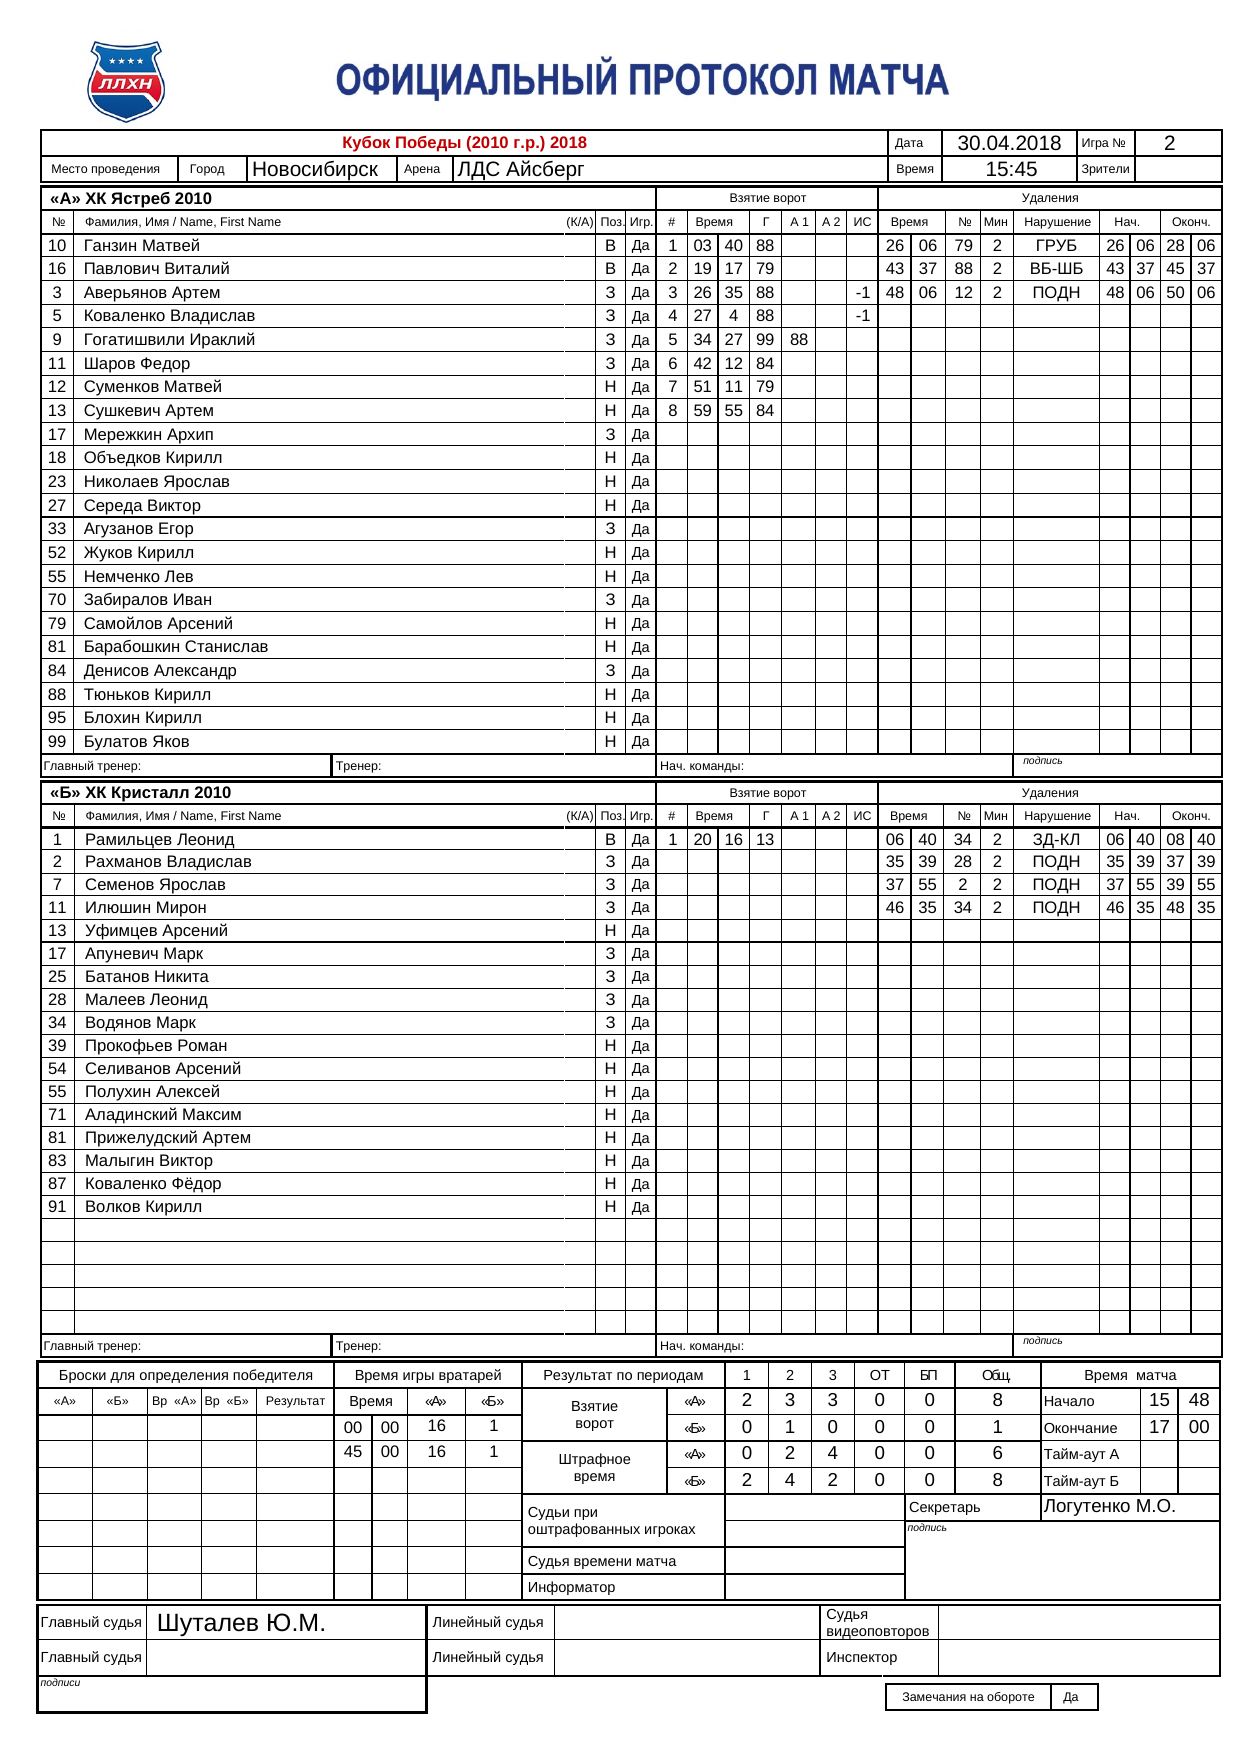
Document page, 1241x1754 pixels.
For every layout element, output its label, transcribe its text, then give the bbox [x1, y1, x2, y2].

table_cell [1161, 1265, 1190, 1287]
table_cell [879, 612, 910, 634]
table_cell Да [626, 1012, 655, 1033]
table_cell [782, 588, 815, 611]
table_cell [1192, 1288, 1221, 1310]
table_cell [912, 1219, 943, 1241]
table_cell [1100, 683, 1129, 706]
table_cell 10 [42, 235, 73, 256]
table_cell [688, 588, 717, 611]
table_cell [1131, 920, 1160, 941]
table_cell [847, 328, 877, 351]
table_cell 0 [905, 1415, 954, 1440]
table_cell Н [596, 1150, 625, 1172]
table_cell З [596, 281, 625, 303]
table_cell [981, 1173, 1013, 1195]
table_cell [1161, 1081, 1190, 1103]
table_cell -1 [847, 305, 877, 327]
table_cell № [944, 805, 980, 826]
table_cell 8 [956, 1389, 1040, 1413]
table_cell Н [596, 683, 625, 706]
table_cell [782, 1012, 815, 1033]
table_cell [981, 1196, 1013, 1218]
table_cell Да [626, 1081, 655, 1103]
table_cell [981, 305, 1013, 327]
table_cell [879, 1104, 910, 1126]
table_cell [879, 305, 910, 327]
table_cell [782, 1127, 815, 1149]
table_cell [1131, 1058, 1160, 1079]
table_cell [688, 494, 717, 516]
table_cell З [596, 352, 625, 374]
table_cell [1014, 1012, 1099, 1033]
table_cell [912, 966, 943, 987]
table_cell [688, 1288, 717, 1310]
table_cell Начало [1042, 1389, 1140, 1413]
table_cell [847, 1288, 877, 1310]
table_cell Н [596, 565, 625, 587]
table_cell 79 [750, 376, 781, 398]
table_cell [719, 1173, 749, 1195]
table_cell [782, 1311, 815, 1333]
table_cell Немченко Лев [74, 565, 564, 587]
table_cell [565, 1127, 595, 1149]
table_cell 42 [688, 352, 717, 374]
table_cell [373, 1521, 407, 1546]
table_cell [719, 1311, 749, 1333]
table_cell [847, 943, 877, 964]
table_cell [335, 1521, 371, 1546]
table_cell [782, 1173, 815, 1195]
table_cell 00 [373, 1416, 407, 1440]
table_cell 81 [42, 636, 73, 658]
table_cell [1014, 730, 1099, 753]
table_cell [782, 829, 815, 849]
table_cell [981, 352, 1013, 374]
table_cell [816, 612, 846, 634]
table_cell 13 [42, 399, 73, 422]
table_cell [816, 850, 846, 872]
table_cell 99 [42, 730, 73, 753]
table_cell [1161, 1058, 1190, 1079]
table_cell [657, 1012, 687, 1033]
table_cell [1136, 157, 1221, 181]
table_cell Водянов Марк [75, 1012, 564, 1033]
table_cell [750, 966, 781, 987]
table_cell [1131, 1173, 1160, 1195]
table_cell [1100, 1150, 1129, 1172]
table_cell [847, 1150, 877, 1172]
table_cell ПОДН [1014, 874, 1099, 895]
table_cell [816, 1311, 846, 1333]
table_cell [565, 966, 595, 987]
table_cell [1100, 1012, 1129, 1033]
table_cell [1100, 1173, 1129, 1195]
table_cell [912, 1104, 943, 1126]
table_cell [944, 1311, 980, 1333]
table_cell [565, 1012, 595, 1033]
table_cell Нарушение [1014, 211, 1099, 233]
table_cell [688, 707, 717, 729]
table_cell Суменков Матвей [74, 376, 564, 398]
table_cell [946, 305, 980, 327]
table_cell [816, 874, 846, 895]
table_cell [93, 1574, 147, 1599]
table_cell 16 [42, 257, 73, 280]
table_cell [782, 281, 815, 303]
table_cell [912, 683, 945, 706]
table_cell [565, 565, 595, 587]
table_cell [1131, 565, 1160, 587]
table_cell [1161, 612, 1190, 634]
table_cell Да [626, 829, 655, 849]
table_cell [750, 943, 781, 964]
table_cell [847, 541, 877, 564]
table_cell [1131, 683, 1160, 706]
table_cell Да [626, 281, 655, 303]
table_cell 51 [688, 376, 717, 398]
table_cell [847, 1173, 877, 1195]
table_cell [879, 920, 910, 941]
table_cell «Б » [466, 1389, 521, 1413]
table_cell [782, 494, 815, 516]
table_cell [879, 494, 910, 516]
table_cell [657, 896, 687, 918]
table_cell Н [596, 446, 625, 469]
table_cell 0 [855, 1415, 904, 1440]
table_cell [1014, 1265, 1099, 1287]
table_cell [782, 659, 815, 682]
table_cell Полухин Алексей [75, 1081, 564, 1103]
table_cell [1100, 636, 1129, 658]
table_cell [719, 966, 749, 987]
table_cell 88 [42, 683, 73, 706]
table_cell 88 [750, 281, 781, 303]
table_cell [981, 1127, 1013, 1149]
table_cell [1014, 305, 1099, 327]
table_cell [719, 1081, 749, 1103]
table_cell [750, 1219, 781, 1241]
table_cell «А» [668, 1442, 724, 1467]
table_cell [657, 470, 687, 493]
table_cell 08 [1161, 829, 1190, 849]
table_cell [782, 235, 815, 256]
table_cell [1100, 943, 1129, 964]
table_cell [565, 707, 595, 729]
table_cell [726, 1495, 904, 1520]
table_cell [1161, 376, 1190, 398]
table_cell [879, 565, 910, 587]
table_cell [565, 470, 595, 493]
table_cell [688, 920, 717, 941]
table_cell Батанов Никита [75, 966, 564, 987]
table_cell [782, 989, 815, 1011]
table_cell [1100, 423, 1129, 445]
table_cell [1161, 446, 1190, 469]
table_cell [657, 1242, 687, 1264]
table_cell [847, 989, 877, 1011]
table_cell [1014, 1127, 1099, 1149]
table_cell [750, 518, 781, 540]
table_cell [688, 850, 717, 872]
table_cell [946, 541, 980, 564]
table_cell 0 [812, 1415, 854, 1440]
table_cell [816, 943, 846, 964]
table_cell подпись [906, 1522, 1219, 1599]
table_cell [719, 920, 749, 941]
table_cell [816, 1242, 846, 1264]
table_cell Да [626, 989, 655, 1011]
table_cell [565, 305, 595, 327]
table_cell [719, 707, 749, 729]
table_cell [565, 352, 595, 374]
table_cell [782, 1081, 815, 1103]
table_cell Шуталев Ю.М. [147, 1606, 425, 1639]
table_cell [946, 399, 980, 422]
table_cell [565, 989, 595, 1011]
table_cell Николаев Ярослав [74, 470, 564, 493]
table_cell Окончание [1042, 1415, 1140, 1440]
table_cell Да [626, 636, 655, 658]
table_cell [816, 1150, 846, 1172]
table_cell [1014, 1058, 1099, 1079]
table_cell [202, 1494, 256, 1520]
table_cell [847, 446, 877, 469]
table_cell [93, 1521, 147, 1546]
table_header Игра № [1078, 131, 1134, 155]
table_cell 40 [719, 235, 749, 256]
table_cell [1100, 1242, 1129, 1264]
table_cell [626, 1311, 655, 1333]
table_cell З [596, 989, 625, 1011]
table_cell [782, 850, 815, 872]
table_cell [719, 896, 749, 918]
table_header Дата [889, 131, 941, 155]
table_cell Да [626, 612, 655, 634]
table_cell «А» [668, 1389, 724, 1413]
table_cell [42, 1288, 74, 1310]
table_cell [466, 1521, 521, 1546]
table_cell 87 [42, 1173, 74, 1195]
table_cell 4 [769, 1468, 811, 1493]
table_cell [912, 399, 945, 422]
table_cell Прокофьев Роман [75, 1035, 564, 1057]
table_cell [1100, 1219, 1129, 1241]
table_cell 2 [726, 1468, 768, 1493]
table_cell 26 [688, 281, 717, 303]
table_cell [257, 1468, 333, 1493]
table_cell 46 [1100, 896, 1129, 918]
table_cell [408, 1521, 465, 1546]
table_cell Павлович Виталий [74, 257, 564, 280]
table_cell [847, 565, 877, 587]
table_cell ГРУБ [1014, 235, 1099, 256]
table_cell [816, 588, 846, 611]
table_cell [981, 1288, 1013, 1310]
table_cell [1131, 588, 1160, 611]
table_cell [847, 966, 877, 987]
table_cell [565, 1219, 595, 1241]
table_cell [981, 730, 1013, 753]
table_cell Судья видеоповторов [821, 1606, 938, 1639]
table_cell Селиванов Арсений [75, 1058, 564, 1079]
table_cell [981, 1081, 1013, 1103]
table_cell [1014, 399, 1099, 422]
table_cell [981, 1035, 1013, 1057]
table_cell [847, 588, 877, 611]
table_cell [1131, 612, 1160, 634]
table_cell [75, 1219, 564, 1241]
table_cell [657, 1104, 687, 1126]
table_cell [1014, 659, 1099, 682]
table_cell 55 [719, 399, 749, 422]
table_cell 46 [879, 896, 910, 918]
table_cell [1161, 399, 1190, 422]
table_cell [726, 1575, 904, 1599]
table_cell [912, 1265, 943, 1287]
table_cell 40 [912, 829, 943, 849]
table_cell 2 [981, 281, 1013, 303]
table_cell Зрители [1078, 157, 1134, 181]
table_cell [1161, 1012, 1190, 1033]
table_cell [912, 1127, 943, 1149]
table_cell 4 [719, 305, 749, 327]
table_cell Фамилия, Имя / Name, First Name [74, 211, 565, 233]
table_cell [565, 1196, 595, 1218]
table_cell [1161, 966, 1190, 987]
table_cell 55 [42, 565, 73, 587]
table_cell [1131, 470, 1160, 493]
table_cell 4 [657, 305, 687, 327]
table_cell 2 [981, 850, 1013, 872]
table_cell Время [335, 1389, 407, 1413]
table_cell [1192, 470, 1221, 493]
table_cell [981, 565, 1013, 587]
table_cell [981, 636, 1013, 658]
table_cell [1192, 1150, 1221, 1172]
table_cell # [657, 805, 687, 826]
table_cell [912, 1288, 943, 1310]
table_cell [565, 446, 595, 469]
table_cell [1131, 943, 1160, 964]
table_cell [782, 730, 815, 753]
table_cell Результат [257, 1389, 333, 1413]
table_cell А 2 [816, 805, 846, 826]
table_cell Н [596, 1081, 625, 1103]
table_cell [596, 1242, 625, 1264]
table_cell [782, 423, 815, 445]
table_cell [912, 423, 945, 445]
table_cell [847, 257, 877, 280]
table_cell [750, 659, 781, 682]
table_cell [944, 943, 980, 964]
table_cell «Б» [668, 1415, 724, 1440]
table_cell [1014, 707, 1099, 729]
table_cell [816, 1288, 846, 1310]
table_cell 37 [1131, 257, 1160, 280]
table_cell [847, 352, 877, 374]
table_cell [847, 1265, 877, 1287]
table_cell 37 [1100, 874, 1129, 895]
table_cell [981, 399, 1013, 422]
table_header Да [1052, 1685, 1097, 1709]
table_cell [1161, 1196, 1190, 1218]
table_cell 40 [1131, 829, 1160, 849]
table_cell Г [750, 211, 781, 233]
table_cell Н [596, 470, 625, 493]
table_cell [879, 541, 910, 564]
table_cell [39, 1547, 92, 1573]
table_cell [1100, 966, 1129, 987]
table_cell Н [596, 399, 625, 422]
table_cell Да [626, 943, 655, 964]
table_cell [1100, 730, 1129, 753]
table_cell 55 [912, 874, 943, 895]
table_cell 39 [1192, 850, 1221, 872]
table_cell [944, 1127, 980, 1149]
table_cell [981, 966, 1013, 987]
table_header Результат по периодам [523, 1363, 724, 1387]
table_cell 27 [42, 494, 73, 516]
table_cell [657, 1311, 687, 1333]
table_cell [688, 966, 717, 987]
table_cell [719, 659, 749, 682]
table_cell 48 [879, 281, 910, 303]
table_cell Главный тренер: [42, 1335, 330, 1356]
table_cell [946, 446, 980, 469]
table_cell [565, 1104, 595, 1126]
table_cell Арена [398, 157, 452, 181]
table_cell [688, 518, 717, 540]
table_cell 2 [726, 1389, 768, 1413]
table_cell [39, 1574, 92, 1599]
table_cell [912, 612, 945, 634]
table_cell [626, 1265, 655, 1287]
table_cell 55 [42, 1081, 74, 1103]
table_cell [466, 1468, 521, 1493]
table_cell [782, 1035, 815, 1057]
table_cell [1192, 541, 1221, 564]
table_cell [847, 896, 877, 918]
table_cell [816, 1173, 846, 1195]
table_cell [816, 1035, 846, 1057]
table_cell 17 [719, 257, 749, 280]
table_cell [750, 1196, 781, 1218]
table_cell [657, 1219, 687, 1241]
table_cell [1131, 1104, 1160, 1126]
table_cell [726, 1521, 904, 1546]
table_cell [981, 1219, 1013, 1241]
table_cell [373, 1494, 407, 1520]
table_cell Малыгин Виктор [75, 1150, 564, 1172]
table_cell Тайм-аут А [1042, 1441, 1140, 1467]
table_cell [75, 1242, 564, 1264]
table_cell [335, 1468, 371, 1493]
table_cell [1161, 328, 1190, 351]
table_cell Н [596, 1104, 625, 1126]
table_cell [879, 1265, 910, 1287]
table_cell [750, 1058, 781, 1079]
table_cell [981, 446, 1013, 469]
table_cell [408, 1574, 465, 1599]
table_cell [1161, 636, 1190, 658]
table_cell [75, 1311, 564, 1333]
table_cell подпись [1014, 755, 1221, 776]
table_cell [1192, 305, 1221, 327]
table_cell [946, 328, 980, 351]
table_cell [1161, 494, 1190, 516]
table_cell 27 [719, 328, 749, 351]
table_cell [879, 1127, 910, 1149]
table_cell [596, 1265, 625, 1287]
table_cell [657, 1150, 687, 1172]
table_cell [1014, 1242, 1099, 1264]
table_cell [1161, 1035, 1190, 1057]
table_cell [1161, 423, 1190, 445]
table_cell З [596, 518, 625, 540]
table_cell [1014, 683, 1099, 706]
table_cell подпись [1014, 1335, 1221, 1356]
table_cell [1192, 1219, 1221, 1241]
table_cell [555, 1640, 819, 1675]
table_cell 6 [657, 352, 687, 374]
table_cell [1100, 565, 1129, 587]
table_cell [981, 541, 1013, 564]
table_cell 54 [42, 1058, 74, 1079]
table_cell [912, 730, 945, 753]
table_header 3 [812, 1363, 854, 1387]
table_cell 8 [956, 1468, 1040, 1493]
table_cell [1141, 1441, 1177, 1467]
table_cell Да [626, 305, 655, 327]
table_cell [750, 920, 781, 941]
table_cell [782, 565, 815, 587]
table_cell Время [879, 211, 945, 233]
table_cell 1 [956, 1415, 1040, 1440]
table_cell [565, 494, 595, 516]
table_cell [688, 1196, 717, 1218]
table_cell [944, 1150, 980, 1172]
table_cell 06 [1100, 829, 1129, 849]
table_cell Тренер: [333, 755, 655, 776]
table_cell 34 [688, 328, 717, 351]
table_cell Г [750, 805, 781, 826]
table_cell 12 [42, 376, 73, 398]
table_cell 88 [782, 328, 815, 351]
table_cell 88 [750, 235, 781, 256]
table_cell [565, 920, 595, 941]
table_cell Да [626, 1035, 655, 1057]
table_cell [719, 1035, 749, 1057]
table_cell 18 [42, 446, 73, 469]
table_cell 55 [1192, 874, 1221, 895]
table_cell Нарушение [1014, 805, 1099, 826]
table_cell [750, 1127, 781, 1149]
table_cell Аладинский Максим [75, 1104, 564, 1126]
table_cell Объедков Кирилл [74, 446, 564, 469]
table_cell [912, 328, 945, 351]
table_cell Булатов Яков [74, 730, 564, 753]
table_cell Н [596, 920, 625, 941]
table_cell [912, 541, 945, 564]
table_cell [847, 1081, 877, 1103]
table_header 30.04.2018 [943, 131, 1076, 155]
table_cell З [596, 850, 625, 872]
table_cell № [946, 211, 980, 233]
table_cell [1131, 494, 1160, 516]
table_cell [719, 1127, 749, 1149]
table_cell [782, 376, 815, 398]
table_cell 79 [946, 235, 980, 256]
table_header ОТ [855, 1363, 904, 1387]
table_cell 4 [812, 1442, 854, 1467]
table_cell [816, 305, 846, 327]
table_cell [1192, 1012, 1221, 1033]
table_cell 11 [719, 376, 749, 398]
table_cell [1161, 1173, 1190, 1195]
table_cell [626, 1219, 655, 1241]
table_cell [750, 1265, 781, 1287]
table_cell 34 [944, 896, 980, 918]
table_cell [1131, 1242, 1160, 1264]
table_cell 3 [42, 281, 73, 303]
table_cell [1131, 730, 1160, 753]
table_cell Главный судья [39, 1606, 146, 1639]
table_cell [1192, 636, 1221, 658]
table_cell [1100, 920, 1129, 941]
table_cell [93, 1468, 147, 1493]
table_cell 3 [769, 1389, 811, 1413]
table_cell [657, 874, 687, 895]
table_cell [879, 659, 910, 682]
table_header Время матча [1042, 1363, 1219, 1387]
table_cell [726, 1548, 904, 1573]
table_cell Игр. [626, 211, 655, 233]
table_cell [847, 1012, 877, 1033]
table_cell 06 [1131, 235, 1160, 256]
table_cell [565, 328, 595, 351]
table_cell -1 [847, 281, 877, 303]
table_cell [1131, 399, 1160, 422]
table_cell Да [626, 494, 655, 516]
table_cell [1192, 1242, 1221, 1264]
table_cell [879, 1311, 910, 1333]
table_cell [750, 874, 781, 895]
table_cell [1192, 565, 1221, 587]
table_cell [1179, 1441, 1219, 1467]
table_cell [565, 399, 595, 422]
table_cell [816, 376, 846, 398]
table_cell [847, 1311, 877, 1333]
table_cell [626, 1242, 655, 1264]
table_cell [750, 1081, 781, 1103]
table_cell [565, 588, 595, 611]
picture [5, 28, 1179, 129]
table_cell 0 [905, 1442, 954, 1467]
table_cell [981, 1311, 1013, 1333]
table_cell [750, 1311, 781, 1333]
table_cell 0 [905, 1468, 954, 1493]
table_cell [782, 920, 815, 941]
table_cell 1 [657, 829, 687, 849]
table_cell [879, 1219, 910, 1241]
table_cell [816, 1058, 846, 1079]
table_header Кубок Победы (2010 г.р.) 2018 [42, 131, 887, 155]
table_cell 23 [42, 470, 73, 493]
table_cell [428, 1677, 882, 1711]
table_cell Да [626, 1173, 655, 1195]
table_cell [912, 565, 945, 587]
table_cell 81 [42, 1127, 74, 1149]
table_cell [750, 494, 781, 516]
table_cell [944, 920, 980, 941]
table_cell [1161, 1150, 1190, 1172]
table_cell [782, 612, 815, 634]
table_cell [782, 943, 815, 964]
table_cell ИС [847, 805, 877, 826]
table_cell [912, 1173, 943, 1195]
table_cell Да [626, 1058, 655, 1079]
table_cell Да [626, 874, 655, 895]
table_cell [565, 281, 595, 303]
table_cell [912, 707, 945, 729]
table_cell [912, 1081, 943, 1103]
table_cell [688, 874, 717, 895]
table_cell [1100, 494, 1129, 516]
table_cell [1100, 352, 1129, 374]
table_cell [565, 1265, 595, 1287]
table_header Удаления [879, 783, 1221, 803]
table_cell [816, 494, 846, 516]
table_cell 06 [912, 235, 945, 256]
table_cell [1131, 1012, 1160, 1033]
table_cell [1192, 1127, 1221, 1149]
table_cell [257, 1494, 333, 1520]
table_cell [981, 659, 1013, 682]
table_cell [981, 920, 1013, 941]
table_cell Новосибирск [248, 157, 396, 181]
table_cell [847, 636, 877, 658]
table_cell [946, 659, 980, 682]
table_cell [912, 446, 945, 469]
table_cell Мин [981, 805, 1013, 826]
table_cell [148, 1416, 201, 1440]
table_cell [657, 541, 687, 564]
table_cell «Б» [93, 1389, 147, 1413]
table_cell [1131, 1265, 1160, 1287]
table_cell [688, 683, 717, 706]
table_cell 1 [769, 1415, 811, 1440]
table_cell [1014, 446, 1099, 469]
table_cell Аверьянов Артем [74, 281, 564, 303]
table_cell Середа Виктор [74, 494, 564, 516]
table_cell [42, 1311, 74, 1333]
table_cell Н [596, 730, 625, 753]
table_cell [981, 1058, 1013, 1079]
table_cell [42, 1242, 74, 1264]
table_cell [944, 1035, 980, 1057]
table_cell 37 [1192, 257, 1221, 280]
table_cell [1161, 470, 1190, 493]
table_cell [1161, 352, 1190, 374]
table_cell А 1 [782, 211, 815, 233]
table_cell [719, 612, 749, 634]
table_cell [93, 1494, 147, 1520]
table_header Время игры вратарей [335, 1363, 521, 1387]
table_cell [373, 1574, 407, 1599]
table_header 1 [726, 1363, 768, 1387]
table_cell [408, 1494, 465, 1520]
table_cell [879, 707, 910, 729]
table_cell [1100, 399, 1129, 422]
table_cell [847, 1219, 877, 1241]
table_cell [944, 1173, 980, 1195]
table_cell Да [626, 896, 655, 918]
table_cell [657, 636, 687, 658]
table_cell Рамильцев Леонид [75, 829, 564, 849]
table_cell 2 [657, 257, 687, 280]
table_cell [912, 376, 945, 398]
table_cell [1014, 1104, 1099, 1126]
table_cell [565, 874, 595, 895]
table_cell [1014, 1173, 1099, 1195]
table_cell [565, 943, 595, 964]
table_cell 15:45 [943, 157, 1076, 181]
table_cell [466, 1494, 521, 1520]
table_cell 20 [688, 829, 717, 849]
table_cell [1192, 1081, 1221, 1103]
table_cell [816, 257, 846, 280]
table_cell 39 [912, 850, 943, 872]
table_cell Самойлов Арсений [74, 612, 564, 634]
table_cell 2 [42, 850, 74, 872]
table_cell [847, 683, 877, 706]
table_cell Да [626, 659, 655, 682]
table_cell Да [626, 920, 655, 941]
table_cell [879, 1150, 910, 1172]
table_cell [912, 305, 945, 327]
table_cell № [42, 805, 74, 826]
table_cell 2 [981, 874, 1013, 895]
table_cell [565, 1058, 595, 1079]
table_cell Илюшин Мирон [75, 896, 564, 918]
table_cell 03 [688, 235, 717, 256]
table_cell 2 [981, 235, 1013, 256]
table_cell 26 [879, 235, 910, 256]
table_cell 43 [1100, 257, 1129, 280]
table_cell [1100, 470, 1129, 493]
table_header Взятие ворот [657, 188, 877, 209]
table_cell [719, 518, 749, 540]
table_cell 43 [879, 257, 910, 280]
table_cell [912, 470, 945, 493]
table_cell [944, 1104, 980, 1126]
table_cell 7 [42, 874, 74, 895]
table_cell [1192, 683, 1221, 706]
table_cell [847, 920, 877, 941]
table_cell 11 [42, 352, 73, 374]
table_cell [879, 1035, 910, 1057]
table_cell Мин [981, 211, 1013, 233]
table_cell [1100, 1081, 1129, 1103]
table_cell 06 [1192, 281, 1221, 303]
table_cell [657, 612, 687, 634]
table_cell [688, 1035, 717, 1057]
table_cell 1 [657, 235, 687, 256]
table_cell [202, 1574, 256, 1599]
table_header 2 [1136, 131, 1221, 155]
table_cell [816, 1012, 846, 1033]
table_cell (К/А) [565, 211, 595, 233]
table_cell [657, 1265, 687, 1287]
table_cell [1014, 565, 1099, 587]
table_cell [148, 1494, 201, 1520]
table_cell [688, 730, 717, 753]
table_cell [719, 943, 749, 964]
table_cell [912, 1196, 943, 1218]
table_cell [657, 943, 687, 964]
table_cell [816, 399, 846, 422]
table_cell [1014, 966, 1099, 987]
table_cell [944, 966, 980, 987]
table_cell [719, 1104, 749, 1126]
table_cell [565, 636, 595, 658]
table_cell 35 [1192, 896, 1221, 918]
table_cell [688, 1219, 717, 1241]
table_cell [1161, 943, 1190, 964]
table_cell В [596, 235, 625, 256]
table_cell [981, 707, 1013, 729]
table_cell Нач. команды: [657, 1335, 1012, 1356]
table_cell [466, 1547, 521, 1573]
table_cell Линейный судья [428, 1606, 554, 1639]
table_cell Да [626, 588, 655, 611]
table_cell [782, 683, 815, 706]
table_cell [981, 1242, 1013, 1264]
table_cell [1161, 1219, 1190, 1241]
table_cell [981, 943, 1013, 964]
table_cell 88 [946, 257, 980, 280]
table_cell [981, 518, 1013, 540]
table_cell [719, 1288, 749, 1310]
table_cell [688, 612, 717, 634]
table_cell [719, 446, 749, 469]
table_cell [1192, 943, 1221, 964]
table_cell 2 [981, 896, 1013, 918]
table_cell [1131, 1219, 1160, 1241]
table_cell З [596, 659, 625, 682]
table_cell [1014, 1288, 1099, 1310]
table_cell [750, 896, 781, 918]
table_cell [719, 423, 749, 445]
table_cell [1131, 989, 1160, 1011]
table_cell Коваленко Владислав [74, 305, 564, 327]
table_cell [688, 989, 717, 1011]
table_cell Да [626, 1127, 655, 1149]
table_cell [719, 683, 749, 706]
table_cell [879, 518, 910, 540]
table_cell 13 [750, 829, 781, 849]
table_cell [657, 588, 687, 611]
table_cell [1161, 920, 1190, 941]
table_cell Фамилия, Имя / Name, First Name [75, 805, 565, 826]
table_cell [719, 565, 749, 587]
table_cell [981, 328, 1013, 351]
table_cell [657, 920, 687, 941]
table_cell [1161, 305, 1190, 327]
table_cell [1131, 659, 1160, 682]
table_cell Тайм-аут Б [1042, 1468, 1140, 1493]
table_cell [688, 1242, 717, 1264]
table_cell [879, 376, 910, 398]
table_cell [565, 235, 595, 256]
table_cell Н [596, 636, 625, 658]
table_cell [981, 1104, 1013, 1126]
table_cell [782, 518, 815, 540]
table_cell [981, 423, 1013, 445]
table_cell Коваленко Фёдор [75, 1173, 564, 1195]
table_cell 48 [1161, 896, 1190, 918]
table_cell [688, 470, 717, 493]
table_cell [879, 683, 910, 706]
table_cell [657, 659, 687, 682]
table_cell [1014, 1311, 1099, 1333]
table_cell [912, 1058, 943, 1079]
table_cell [1131, 636, 1160, 658]
table_cell [816, 920, 846, 941]
table_cell [1161, 1311, 1190, 1333]
table_cell [1192, 423, 1221, 445]
table_cell З [596, 874, 625, 895]
table_cell [719, 636, 749, 658]
table_cell Прижелудский Артем [75, 1127, 564, 1149]
table_cell Волков Кирилл [75, 1196, 564, 1218]
table_cell 2 [812, 1468, 854, 1493]
table_cell [981, 989, 1013, 1011]
table_cell [657, 707, 687, 729]
table_cell [93, 1547, 147, 1573]
table_cell [981, 683, 1013, 706]
table_cell [657, 730, 687, 753]
table_cell [1179, 1468, 1219, 1493]
table_cell [750, 612, 781, 634]
table_cell Шаров Федор [74, 352, 564, 374]
table_cell Да [626, 235, 655, 256]
table_cell [565, 659, 595, 682]
table_cell 06 [879, 829, 910, 849]
table_cell [782, 446, 815, 469]
table_cell [912, 1311, 943, 1333]
table_cell [657, 518, 687, 540]
table_cell 0 [855, 1468, 904, 1493]
table_cell [750, 989, 781, 1011]
table_cell 7 [657, 376, 687, 398]
table_cell [1131, 1196, 1160, 1218]
table_cell Н [596, 1196, 625, 1218]
table_cell [750, 1104, 781, 1126]
table_cell [847, 518, 877, 540]
table_cell [912, 659, 945, 682]
table_cell Инспектор [821, 1640, 938, 1675]
table_cell [1100, 518, 1129, 540]
table_cell [1100, 659, 1129, 682]
table_cell 17 [42, 943, 74, 964]
table_cell [847, 1104, 877, 1126]
table_cell [657, 1288, 687, 1310]
table_cell [657, 1173, 687, 1195]
table_cell [1099, 1682, 1220, 1711]
table_cell 79 [42, 612, 73, 634]
table_cell [657, 850, 687, 872]
table_cell [1131, 966, 1160, 987]
table_cell Да [626, 683, 655, 706]
table_cell Да [626, 518, 655, 540]
table_cell 16 [719, 829, 749, 849]
table_cell 9 [42, 328, 73, 351]
table_cell [657, 989, 687, 1011]
table_cell [596, 1219, 625, 1241]
table_cell [565, 541, 595, 564]
table_cell 79 [750, 257, 781, 280]
table_header Взятие ворот [657, 783, 877, 803]
table_cell [719, 494, 749, 516]
table_cell Блохин Кирилл [74, 707, 564, 729]
table_cell В [596, 257, 625, 280]
table_cell [688, 1104, 717, 1126]
table_cell [202, 1547, 256, 1573]
table_cell [688, 1058, 717, 1079]
table_cell Да [626, 376, 655, 398]
table_cell [944, 1196, 980, 1218]
table_cell [1161, 588, 1190, 611]
table_cell [1100, 612, 1129, 634]
table_cell [816, 328, 846, 351]
table_cell 91 [42, 1196, 74, 1218]
table_cell [1192, 1265, 1221, 1287]
table_cell [1161, 518, 1190, 540]
table_cell [782, 541, 815, 564]
table_cell [1192, 730, 1221, 753]
table_cell [719, 470, 749, 493]
table_cell [944, 1058, 980, 1079]
table_cell [719, 1058, 749, 1079]
table_cell [1014, 1150, 1099, 1172]
table_cell [782, 1150, 815, 1172]
table_cell [688, 1265, 717, 1287]
table_cell [1192, 1035, 1221, 1057]
table_cell [816, 966, 846, 987]
table_cell [1100, 1288, 1129, 1310]
table_cell [879, 588, 910, 611]
table_cell [202, 1416, 256, 1440]
table_cell 12 [719, 352, 749, 374]
table_cell 35 [1131, 896, 1160, 918]
table_cell [912, 943, 943, 964]
table_cell [981, 1012, 1013, 1033]
table_cell 2 [981, 829, 1013, 849]
table_cell В [596, 829, 625, 849]
table_cell [688, 896, 717, 918]
table_cell Время [879, 805, 943, 826]
table_cell 5 [42, 305, 73, 327]
table_cell 45 [1161, 257, 1190, 280]
table_cell Н [596, 612, 625, 634]
table_cell [879, 1288, 910, 1310]
table_cell Нач. [1100, 211, 1160, 233]
table_cell [75, 1265, 564, 1287]
table_cell [148, 1574, 201, 1599]
table_cell [202, 1441, 256, 1467]
table_cell [1131, 1081, 1160, 1103]
table_cell [1192, 518, 1221, 540]
table_cell Да [626, 352, 655, 374]
table_cell ПОДН [1014, 850, 1099, 872]
table_cell [782, 966, 815, 987]
table_cell «А» [408, 1389, 465, 1413]
table_cell [688, 659, 717, 682]
table_cell [719, 1219, 749, 1241]
table_cell [719, 850, 749, 872]
table_cell [1161, 541, 1190, 564]
table_cell [1192, 920, 1221, 941]
table_cell [1100, 989, 1129, 1011]
table_cell [1192, 659, 1221, 682]
table_cell [879, 1058, 910, 1079]
table_cell З [596, 943, 625, 964]
table_cell [657, 565, 687, 587]
table_cell [782, 352, 815, 374]
table_cell [847, 874, 877, 895]
table_cell [1014, 920, 1099, 941]
table_cell [565, 1242, 595, 1264]
table_cell Тюньков Кирилл [74, 683, 564, 706]
table_cell [1100, 1058, 1129, 1079]
table_cell З [596, 966, 625, 987]
table_cell [657, 1127, 687, 1149]
table_cell [939, 1640, 1219, 1675]
table_cell [816, 989, 846, 1011]
table_cell 39 [1161, 874, 1190, 895]
table_cell «А» [39, 1389, 92, 1413]
table_cell [688, 565, 717, 587]
table_cell [847, 1058, 877, 1079]
table_cell 00 [335, 1416, 371, 1440]
table_cell 15 [1141, 1389, 1177, 1413]
table_header БП [905, 1363, 954, 1387]
table_cell [750, 1242, 781, 1264]
table_cell [1100, 707, 1129, 729]
table_cell [657, 683, 687, 706]
table_cell [335, 1547, 371, 1573]
table_cell 0 [855, 1442, 904, 1467]
table_cell [981, 470, 1013, 493]
table_cell [1014, 588, 1099, 611]
table_cell [1014, 1219, 1099, 1241]
table_cell [816, 829, 846, 849]
table_cell [719, 1242, 749, 1264]
table_cell [883, 1677, 1220, 1681]
table_cell А 1 [782, 805, 815, 826]
table_cell [555, 1606, 819, 1639]
table_cell 28 [1161, 235, 1190, 256]
table_cell [879, 1242, 910, 1264]
table_cell [782, 1288, 815, 1310]
table_cell Логутенко М.О. [1042, 1495, 1219, 1520]
table_cell [1014, 1196, 1099, 1218]
table_cell Да [626, 1150, 655, 1172]
table_cell [335, 1494, 371, 1520]
table_cell [750, 470, 781, 493]
table_cell [816, 518, 846, 540]
table_cell [816, 352, 846, 374]
table_cell [946, 518, 980, 540]
table_cell [847, 1127, 877, 1149]
table_cell [782, 1196, 815, 1218]
table_cell [1014, 1081, 1099, 1103]
table_cell 55 [1131, 874, 1160, 895]
table_cell [879, 1196, 910, 1218]
table_cell [1100, 305, 1129, 327]
table_cell [946, 730, 980, 753]
table_cell [782, 1104, 815, 1126]
table_cell [688, 1311, 717, 1333]
table_cell [39, 1494, 92, 1520]
table_header Общ. [956, 1363, 1040, 1387]
table_cell [946, 470, 980, 493]
table_cell [750, 541, 781, 564]
table_cell [816, 423, 846, 445]
table_cell 71 [42, 1104, 74, 1126]
table_cell Да [626, 446, 655, 469]
table_cell 1 [466, 1441, 521, 1467]
table_cell 83 [42, 1150, 74, 1172]
table_cell [782, 636, 815, 658]
table_cell ВБ-ШБ [1014, 257, 1099, 280]
table_cell 12 [946, 281, 980, 303]
table_cell 0 [855, 1389, 904, 1413]
table_cell [1192, 1173, 1221, 1195]
table_cell Вр «А» [148, 1389, 201, 1413]
table_cell Барабошкин Станислав [74, 636, 564, 658]
table_cell [335, 1574, 371, 1599]
table_cell [1192, 989, 1221, 1011]
table_cell [912, 1150, 943, 1172]
table_cell [879, 966, 910, 987]
table_cell ЗД-КЛ [1014, 829, 1099, 849]
table_cell 2 [981, 257, 1013, 280]
table_cell [93, 1416, 147, 1440]
table_cell 35 [1100, 850, 1129, 872]
table_cell [1192, 494, 1221, 516]
table_cell [1131, 352, 1160, 374]
table_cell «Б» [668, 1468, 724, 1493]
table_cell [847, 494, 877, 516]
table_cell [39, 1521, 92, 1546]
table_cell [946, 612, 980, 634]
table_cell Н [596, 376, 625, 398]
table_cell [657, 966, 687, 987]
table_cell 25 [42, 966, 74, 987]
table_cell 37 [879, 874, 910, 895]
table_cell 35 [912, 896, 943, 918]
table_cell [1014, 352, 1099, 374]
table_cell [1192, 1104, 1221, 1126]
table_cell [879, 328, 910, 351]
table_cell ПОДН [1014, 896, 1099, 918]
table_cell [719, 1012, 749, 1033]
table_cell [879, 423, 910, 445]
table_cell 19 [688, 257, 717, 280]
table_cell [93, 1441, 147, 1467]
table_cell 35 [719, 281, 749, 303]
table_cell 50 [1161, 281, 1190, 303]
table_cell [879, 1173, 910, 1195]
table_cell [847, 730, 877, 753]
table_cell Линейный судья [428, 1640, 554, 1675]
table_cell Судьи при оштрафованных игроках [523, 1495, 724, 1546]
table_cell 70 [42, 588, 73, 611]
table_cell 48 [1179, 1389, 1219, 1413]
table_cell [879, 636, 910, 658]
table_cell 3 [657, 281, 687, 303]
table_cell 26 [1100, 235, 1129, 256]
table_cell [816, 636, 846, 658]
table_cell [1131, 1311, 1160, 1333]
table_cell [944, 1288, 980, 1310]
table_cell Оконч. [1161, 805, 1221, 826]
table_cell Да [626, 541, 655, 564]
table_cell 06 [1192, 235, 1221, 256]
table_cell 16 [408, 1416, 465, 1440]
table_cell [1014, 989, 1099, 1011]
table_cell [816, 541, 846, 564]
table_cell [944, 1012, 980, 1033]
table_cell 1 [42, 829, 74, 849]
table_cell З [596, 305, 625, 327]
table_cell [1131, 518, 1160, 540]
table_cell [750, 1288, 781, 1310]
table_cell [750, 1173, 781, 1195]
table_cell 2 [944, 874, 980, 895]
table_cell [688, 423, 717, 445]
table_cell [719, 1265, 749, 1287]
table_cell 39 [42, 1035, 74, 1057]
table_cell [782, 896, 815, 918]
table_cell 0 [905, 1389, 954, 1413]
table_cell [847, 399, 877, 422]
table_cell [565, 896, 595, 918]
table_cell [879, 1081, 910, 1103]
table_cell [847, 1196, 877, 1218]
table_cell [816, 281, 846, 303]
table_cell [816, 659, 846, 682]
table_cell [847, 829, 877, 849]
table_cell Ганзин Матвей [74, 235, 564, 256]
table_cell 40 [1192, 829, 1221, 849]
table_cell [688, 541, 717, 564]
table_cell [565, 1035, 595, 1057]
table_cell [944, 989, 980, 1011]
table_cell [1131, 1288, 1160, 1310]
table_cell [750, 1012, 781, 1033]
table_cell Забиралов Иван [74, 588, 564, 611]
table_cell [944, 1219, 980, 1241]
table_cell [879, 943, 910, 964]
table_cell [944, 1242, 980, 1264]
table_cell [39, 1468, 92, 1493]
table_cell [657, 494, 687, 516]
table_cell [1131, 707, 1160, 729]
table_cell [1100, 1265, 1129, 1287]
table_cell [565, 1311, 595, 1333]
table_cell Время [688, 805, 749, 826]
table_cell [1131, 305, 1160, 327]
table_cell З [596, 423, 625, 445]
table_cell [565, 376, 595, 398]
table_cell [816, 896, 846, 918]
table_header «Б» ХК Кристалл 2010 [42, 783, 655, 803]
table_cell 3 [812, 1389, 854, 1413]
table_cell 45 [335, 1441, 371, 1467]
table_cell [847, 850, 877, 872]
table_cell [565, 1150, 595, 1172]
table_cell [719, 541, 749, 564]
table_cell Н [596, 1058, 625, 1079]
table_cell Семенов Ярослав [75, 874, 564, 895]
table_cell [879, 446, 910, 469]
table_cell [688, 1173, 717, 1195]
table_cell [1192, 966, 1221, 987]
table_cell [1161, 707, 1190, 729]
table_cell [879, 352, 910, 374]
table_cell [202, 1521, 256, 1546]
table_cell Да [626, 966, 655, 987]
table_cell 5 [657, 328, 687, 351]
table_cell Н [596, 541, 625, 564]
table_cell [879, 730, 910, 753]
table_cell 1 [466, 1416, 521, 1440]
table_cell [1014, 470, 1099, 493]
table_cell [148, 1468, 201, 1493]
table_cell [719, 588, 749, 611]
table_cell [565, 612, 595, 634]
table_cell Поз. [596, 805, 625, 826]
table_cell [750, 636, 781, 658]
table_cell [912, 1242, 943, 1264]
table_cell [1161, 1242, 1190, 1264]
table_cell [879, 989, 910, 1011]
table_cell Секретарь [906, 1495, 1040, 1520]
table_cell 06 [912, 281, 945, 303]
table_cell 06 [1131, 281, 1160, 303]
table_cell 17 [42, 423, 73, 445]
table_cell [657, 1081, 687, 1103]
table_cell [879, 399, 910, 422]
table_cell Да [626, 850, 655, 872]
table_cell [1100, 1127, 1129, 1149]
table_cell [373, 1547, 407, 1573]
table_cell [1100, 376, 1129, 398]
table_cell Оконч. [1161, 211, 1221, 233]
table_cell [565, 829, 595, 849]
table_cell [750, 1150, 781, 1172]
table_cell Да [626, 257, 655, 280]
table_cell Поз. [596, 211, 625, 233]
table_cell Н [596, 1127, 625, 1149]
table_cell Место проведения [42, 157, 177, 181]
table_cell Время [889, 157, 941, 181]
table_cell [596, 1288, 625, 1310]
table_cell [912, 920, 943, 941]
table_cell [946, 494, 980, 516]
table_cell 84 [42, 659, 73, 682]
table_cell [657, 1058, 687, 1079]
table_cell 88 [750, 305, 781, 327]
table_cell 35 [879, 850, 910, 872]
table_cell 28 [42, 989, 74, 1011]
table_cell 13 [42, 920, 74, 941]
table_cell [981, 1150, 1013, 1172]
table_cell Нач. [1100, 805, 1160, 826]
table_cell [596, 1311, 625, 1333]
table_cell [408, 1547, 465, 1573]
table_cell [946, 376, 980, 398]
table_cell [1131, 446, 1160, 469]
table_cell [688, 446, 717, 469]
table_cell [148, 1441, 201, 1467]
table_cell [1131, 1150, 1160, 1172]
table_cell [1192, 1058, 1221, 1079]
table_cell [657, 1196, 687, 1218]
table_cell [912, 1035, 943, 1057]
table_cell [1131, 541, 1160, 564]
table_cell [466, 1574, 521, 1599]
table_cell [565, 257, 595, 280]
table_cell # [657, 211, 687, 233]
table_cell [1161, 659, 1190, 682]
table_header Замечания на обороте [887, 1685, 1050, 1709]
table_cell [946, 707, 980, 729]
table_cell [1161, 1288, 1190, 1310]
table_cell ПОДН [1014, 281, 1099, 303]
table_cell [1014, 328, 1099, 351]
table_cell [1161, 683, 1190, 706]
table_cell Информатор [523, 1575, 724, 1599]
table_cell [847, 470, 877, 493]
table_cell З [596, 896, 625, 918]
table_cell [688, 1012, 717, 1033]
table_cell Да [626, 399, 655, 422]
table_cell [257, 1441, 333, 1467]
table_cell 37 [1161, 850, 1190, 872]
table_cell [981, 494, 1013, 516]
table_cell А 2 [816, 211, 846, 233]
table_cell [782, 874, 815, 895]
table_cell [816, 565, 846, 587]
table_cell Игр. [626, 805, 655, 826]
table_cell 84 [750, 352, 781, 374]
table_header Броски для определения победителя [39, 1363, 333, 1387]
table_cell [782, 1265, 815, 1287]
table_cell 8 [657, 399, 687, 422]
table_cell Мережкин Архип [74, 423, 564, 445]
table_cell [202, 1468, 256, 1493]
table_cell [782, 1058, 815, 1079]
table_cell [946, 636, 980, 658]
table_cell [816, 470, 846, 493]
table_cell 0 [726, 1415, 768, 1440]
table_cell [847, 707, 877, 729]
table_cell [1014, 541, 1099, 564]
table_cell [981, 376, 1013, 398]
table_cell [1192, 588, 1221, 611]
table_cell Да [626, 328, 655, 351]
table_cell [1100, 541, 1129, 564]
table_cell [981, 1265, 1013, 1287]
table_cell Время [688, 211, 749, 233]
table_cell [1192, 352, 1221, 374]
table_cell [1192, 328, 1221, 351]
table_cell [1131, 1127, 1160, 1149]
table_cell [565, 730, 595, 753]
table_cell 52 [42, 541, 73, 564]
table_cell [944, 1081, 980, 1103]
table_cell 0 [726, 1442, 768, 1467]
table_cell [847, 1242, 877, 1264]
table_cell 27 [688, 305, 717, 327]
table_cell [688, 1150, 717, 1172]
table_cell [626, 1288, 655, 1310]
table_cell [1161, 730, 1190, 753]
table_cell [565, 518, 595, 540]
table_cell [257, 1547, 333, 1573]
table_cell Да [626, 1104, 655, 1126]
table_cell [565, 1288, 595, 1310]
table_cell Да [626, 730, 655, 753]
table_cell [1192, 707, 1221, 729]
table_cell [847, 612, 877, 634]
table_cell [750, 588, 781, 611]
table_cell Агузанов Егор [74, 518, 564, 540]
table_cell [688, 1081, 717, 1103]
table_cell Да [626, 707, 655, 729]
table_cell [750, 1035, 781, 1057]
table_cell [1014, 494, 1099, 516]
table_cell 59 [688, 399, 717, 422]
table_cell [816, 235, 846, 256]
table_cell З [596, 1012, 625, 1033]
table_cell Город [179, 157, 246, 181]
table_cell Апуневич Марк [75, 943, 564, 964]
table_cell 34 [944, 829, 980, 849]
table_cell [1131, 1035, 1160, 1057]
table_cell [1014, 423, 1099, 445]
table_cell Н [596, 707, 625, 729]
table_cell Сушкевич Артем [74, 399, 564, 422]
table_cell [39, 1441, 92, 1467]
table_cell № [42, 211, 73, 233]
table_cell 00 [373, 1441, 407, 1467]
table_cell [1100, 1035, 1129, 1057]
table_cell [147, 1640, 425, 1675]
table_cell [879, 470, 910, 493]
table_cell [1192, 1311, 1221, 1333]
table_cell Да [626, 565, 655, 587]
table_cell 37 [912, 257, 945, 280]
table_cell [816, 1081, 846, 1103]
table_cell [750, 730, 781, 753]
table_cell 16 [408, 1441, 465, 1467]
table_cell [782, 707, 815, 729]
table_cell [1100, 328, 1129, 351]
table_cell З [596, 328, 625, 351]
table_cell [750, 423, 781, 445]
table_cell Главный тренер: [42, 755, 330, 776]
table_cell [42, 1265, 74, 1287]
table_cell [719, 874, 749, 895]
table_cell 17 [1141, 1415, 1177, 1440]
table_cell [1192, 399, 1221, 422]
table_cell [257, 1521, 333, 1546]
table_cell [1014, 376, 1099, 398]
table_cell [847, 376, 877, 398]
table_cell [847, 423, 877, 445]
table_cell 6 [956, 1442, 1040, 1467]
table_cell Да [626, 1196, 655, 1218]
table_cell [719, 730, 749, 753]
table_cell [1141, 1468, 1177, 1493]
table_cell [657, 423, 687, 445]
table_cell [750, 446, 781, 469]
table_cell [1014, 943, 1099, 964]
table_cell [1100, 588, 1129, 611]
table_cell [912, 989, 943, 1011]
table_cell [1014, 518, 1099, 540]
table_cell [816, 683, 846, 706]
table_cell [782, 257, 815, 280]
table_cell 28 [944, 850, 980, 872]
table_cell [148, 1547, 201, 1573]
table_cell [782, 399, 815, 422]
table_cell 33 [42, 518, 73, 540]
table_cell Штрафное время [523, 1442, 666, 1493]
table_cell [816, 1219, 846, 1241]
table_cell [946, 423, 980, 445]
table_cell [816, 1104, 846, 1126]
table_cell [1014, 612, 1099, 634]
table_cell [946, 683, 980, 706]
table_cell Судья времени матча [523, 1548, 724, 1573]
table_cell [816, 707, 846, 729]
table_cell [1100, 1104, 1129, 1126]
table_cell Нач. команды: [657, 755, 1012, 776]
table_cell [912, 1012, 943, 1033]
table_cell [373, 1468, 407, 1493]
table_cell 99 [750, 328, 781, 351]
table_cell Тренер: [333, 1335, 655, 1356]
table_header Удаления [879, 188, 1221, 209]
table_cell [42, 1219, 74, 1241]
table_cell 11 [42, 896, 74, 918]
table_cell [816, 1265, 846, 1287]
table_cell [750, 707, 781, 729]
table_cell Гогатишвили Ираклий [74, 328, 564, 351]
table_cell [939, 1606, 1219, 1639]
table_cell [946, 352, 980, 374]
table_cell [657, 1035, 687, 1057]
table_cell [688, 636, 717, 658]
table_cell ИС [847, 211, 877, 233]
table_header «А» ХК Ястреб 2010 [42, 188, 655, 209]
table_cell [782, 305, 815, 327]
table_cell [565, 1173, 595, 1195]
table_cell [1192, 612, 1221, 634]
table_cell [565, 1081, 595, 1103]
table_cell [981, 588, 1013, 611]
table_cell [944, 1265, 980, 1287]
table_cell Да [626, 470, 655, 493]
table_cell [719, 989, 749, 1011]
table_cell [816, 1196, 846, 1218]
table_cell [1014, 636, 1099, 658]
table_cell [565, 423, 595, 445]
table_cell 2 [769, 1442, 811, 1467]
table_cell [981, 612, 1013, 634]
table_cell 34 [42, 1012, 74, 1033]
table_cell [782, 1219, 815, 1241]
table_cell Н [596, 1173, 625, 1195]
table_cell 95 [42, 707, 73, 729]
table_cell Да [626, 423, 655, 445]
table_cell [1161, 989, 1190, 1011]
table_cell [1192, 376, 1221, 398]
table_cell Жуков Кирилл [74, 541, 564, 564]
table_cell [39, 1416, 92, 1440]
table_cell [719, 1196, 749, 1218]
table_cell [688, 1127, 717, 1149]
table_cell 00 [1179, 1415, 1219, 1440]
table_cell Главный судья [39, 1640, 146, 1675]
table_cell 84 [750, 399, 781, 422]
table_cell З [596, 588, 625, 611]
table_cell Рахманов Владислав [75, 850, 564, 872]
table_cell [257, 1574, 333, 1599]
table_cell [565, 683, 595, 706]
table_cell [816, 1127, 846, 1149]
table_cell [912, 518, 945, 540]
table_cell [946, 565, 980, 587]
table_cell [816, 446, 846, 469]
table_cell [1100, 1311, 1129, 1333]
table_cell [750, 850, 781, 872]
table_cell [1100, 1196, 1129, 1218]
table_cell Вр «Б» [202, 1389, 256, 1413]
table_cell [1131, 328, 1160, 351]
table_cell [1161, 1127, 1190, 1149]
table_cell [1192, 446, 1221, 469]
table_cell 48 [1100, 281, 1129, 303]
table_cell [750, 683, 781, 706]
table_cell [1131, 423, 1160, 445]
table_cell [1014, 1035, 1099, 1057]
table_cell [847, 1035, 877, 1057]
table_cell [816, 730, 846, 753]
table_cell [1131, 376, 1160, 398]
table_cell [1161, 565, 1190, 587]
table_cell [879, 1012, 910, 1033]
table_cell [257, 1416, 333, 1440]
table_cell [847, 659, 877, 682]
table_cell [657, 446, 687, 469]
table_cell [782, 1242, 815, 1264]
table_cell [1100, 446, 1129, 469]
table_cell [1192, 1196, 1221, 1218]
table_cell [912, 494, 945, 516]
table_cell [148, 1521, 201, 1546]
table_cell [1161, 1104, 1190, 1126]
table_cell [912, 588, 945, 611]
table_cell Н [596, 494, 625, 516]
table_cell [912, 636, 945, 658]
table_cell Взятие ворот [523, 1389, 666, 1440]
table_header 2 [769, 1363, 811, 1387]
table_cell [565, 850, 595, 872]
table_cell Денисов Александр [74, 659, 564, 682]
table_cell подписи [39, 1677, 425, 1711]
table_cell Малеев Леонид [75, 989, 564, 1011]
table_cell (К/А) [565, 805, 595, 826]
table_cell [912, 352, 945, 374]
table_cell [75, 1288, 564, 1310]
table_cell ЛДС Айсберг [454, 157, 887, 181]
table_cell Н [596, 1035, 625, 1057]
table_cell [782, 470, 815, 493]
table_cell [847, 235, 877, 256]
table_cell Уфимцев Арсений [75, 920, 564, 941]
table_cell 39 [1131, 850, 1160, 872]
table_cell [946, 588, 980, 611]
table_cell [750, 565, 781, 587]
table_cell [408, 1468, 465, 1493]
table_cell [688, 943, 717, 964]
table_cell [719, 1150, 749, 1172]
